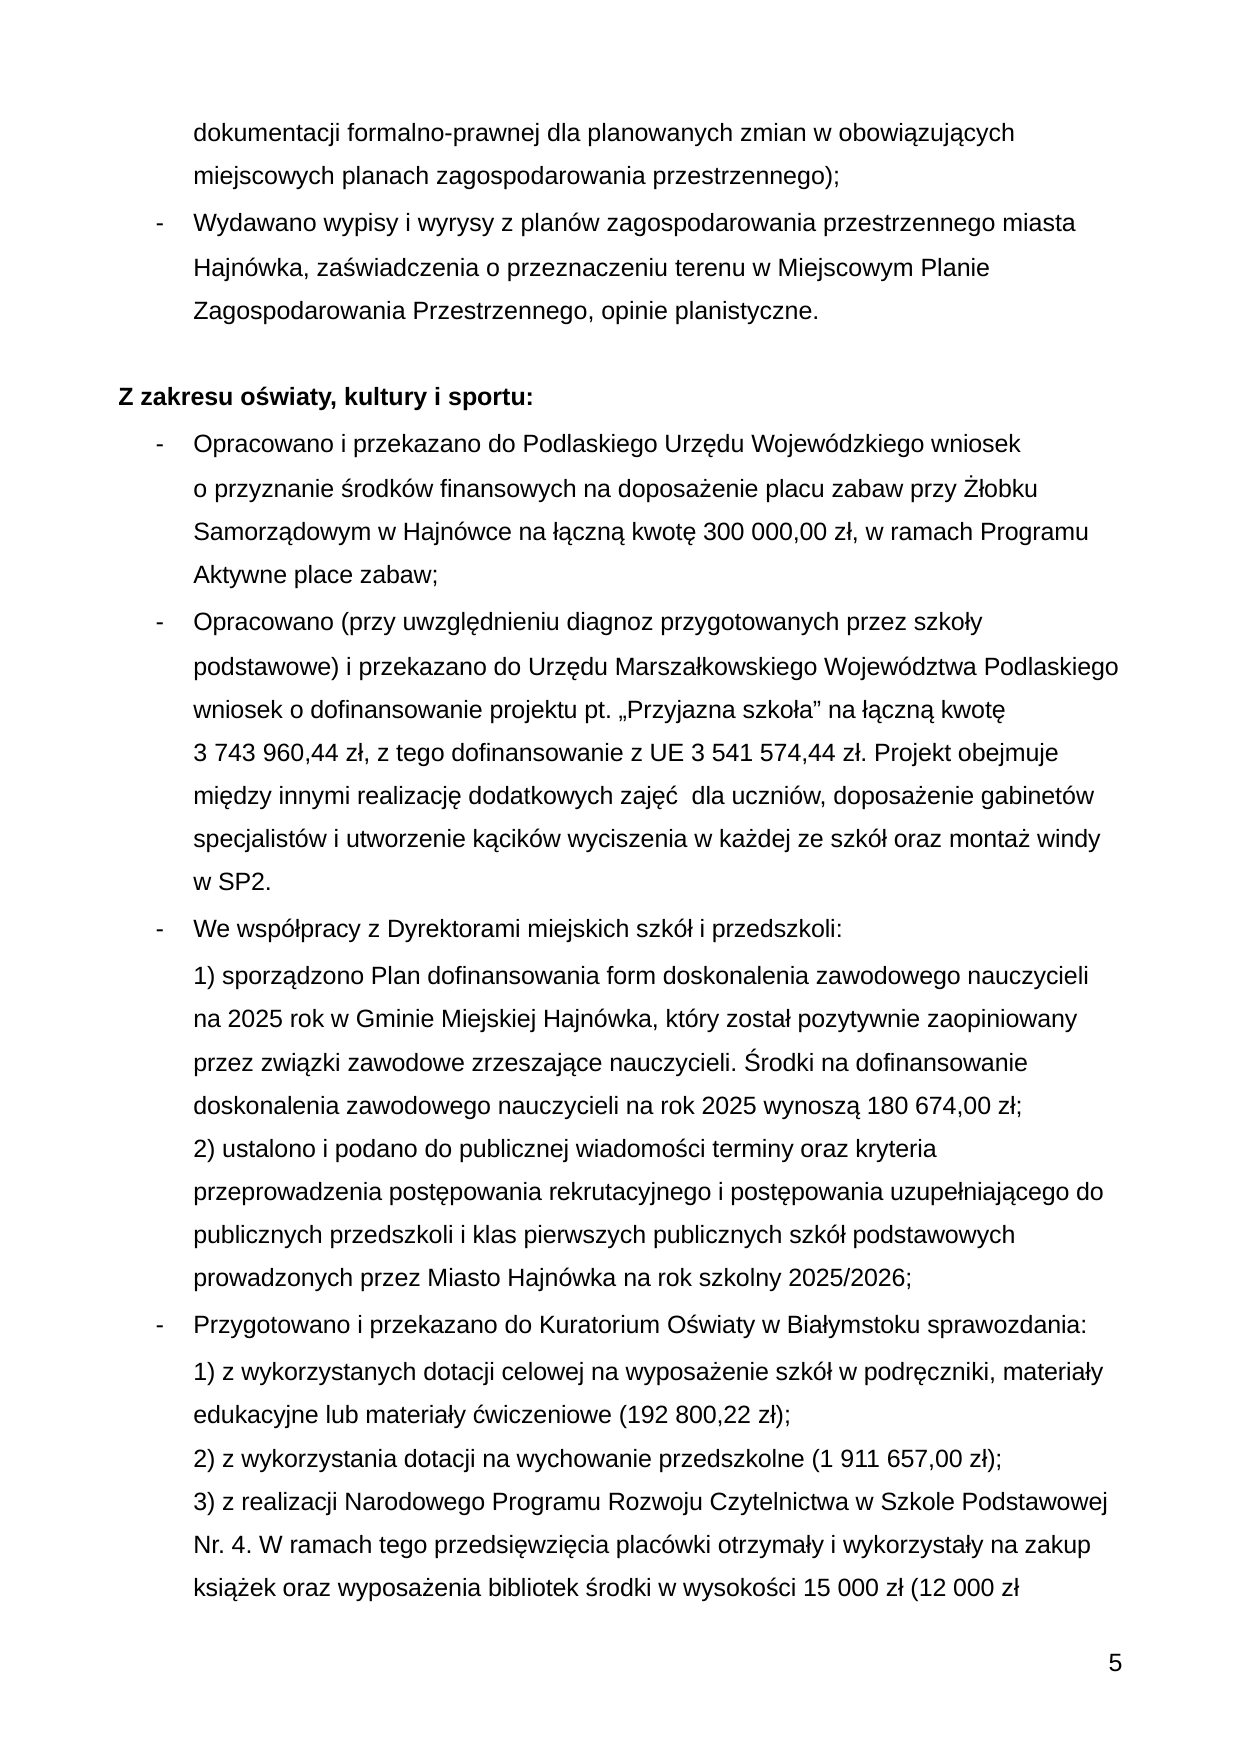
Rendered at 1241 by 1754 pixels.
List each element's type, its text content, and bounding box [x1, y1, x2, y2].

list dokumentacji formalno-prawnej dla planowanych zmian w obowiązujących miejscowych planach zagospodarowania przestrzennego); [156, 118, 1122, 190]
list 1) z wykorzystanych dotacji celowej na wyposażenie szkół w podręczniki, materiały edukacyjne lub materiały ćwiczeniowe (192 800,22 zł); [156, 1357, 1122, 1429]
list 3) z realizacji Narodowego Programu Rozwoju Czytelnictwa w Szkole Podstawowej Nr. 4. W ramach tego przedsięwzięcia placówki otrzymały i wykorzystały na zakup książek oraz wyposażenia bibliotek środki w wysokości 15 000 zł (12 000 zł [156, 1487, 1122, 1602]
list Opracowano (przy uwzględnieniu diagnoz przygotowanych przez szkoły podstawowe) i przekazano do Urzędu Marszałkowskiego Województwa Podlaskiego wniosek o dofinansowanie projektu pt. „Przyjazna szkoła” na łączną kwotę 3 743 960,44 zł, z tego dofinansowanie z UE 3 541 574,44 zł. Projekt obejmuje między innymi realizację dodatkowych zajęć dla uczniów, doposażenie gabinetów specjalistów i utworzenie kącików wyciszenia w każdej ze szkół oraz montaż windy w SP2. [156, 603, 1122, 896]
list We współpracy z Dyrektorami miejskich szkół i przedszkoli: [156, 910, 1122, 944]
list 2) z wykorzystania dotacji na wychowanie przedszkolne (1 911 657,00 zł); [156, 1444, 1122, 1472]
list Przygotowano i przekazano do Kuratorium Oświaty w Białymstoku sprawozdania: [156, 1306, 1122, 1340]
list Opracowano i przekazano do Podlaskiego Urzędu Wojewódzkiego wniosek o przyznanie środków finansowych na doposażenie placu zabaw przy Żłobku Samorządowym w Hajnówce na łączną kwotę 300 000,00 zł, w ramach Programu Aktywne place zabaw; [156, 425, 1122, 589]
list Wydawano wypisy i wyrysy z planów zagospodarowania przestrzennego miasta Hajnówka, zaświadczenia o przeznaczeniu terenu w Miejscowym Planie Zagospodarowania Przestrzennego, opinie planistyczne. [156, 204, 1122, 325]
list 2) ustalono i podano do publicznej wiadomości terminy oraz kryteria przeprowadzenia postępowania rekrutacyjnego i postępowania uzupełniającego do publicznych przedszkoli i klas pierwszych publicznych szkół podstawowych prowadzonych przez Miasto Hajnówka na rok szkolny 2025/2026; [156, 1134, 1122, 1292]
list 1) sporządzono Plan dofinansowania form doskonalenia zawodowego nauczycieli na 2025 rok w Gminie Miejskiej Hajnówka, który został pozytywnie zaopiniowany przez związki zawodowe zrzeszające nauczycieli. Środki na dofinansowanie doskonalenia zawodowego nauczycieli na rok 2025 wynoszą 180 674,00 zł; [156, 961, 1122, 1119]
text Z zakresu oświaty, kultury i sportu: [118, 382, 1122, 411]
